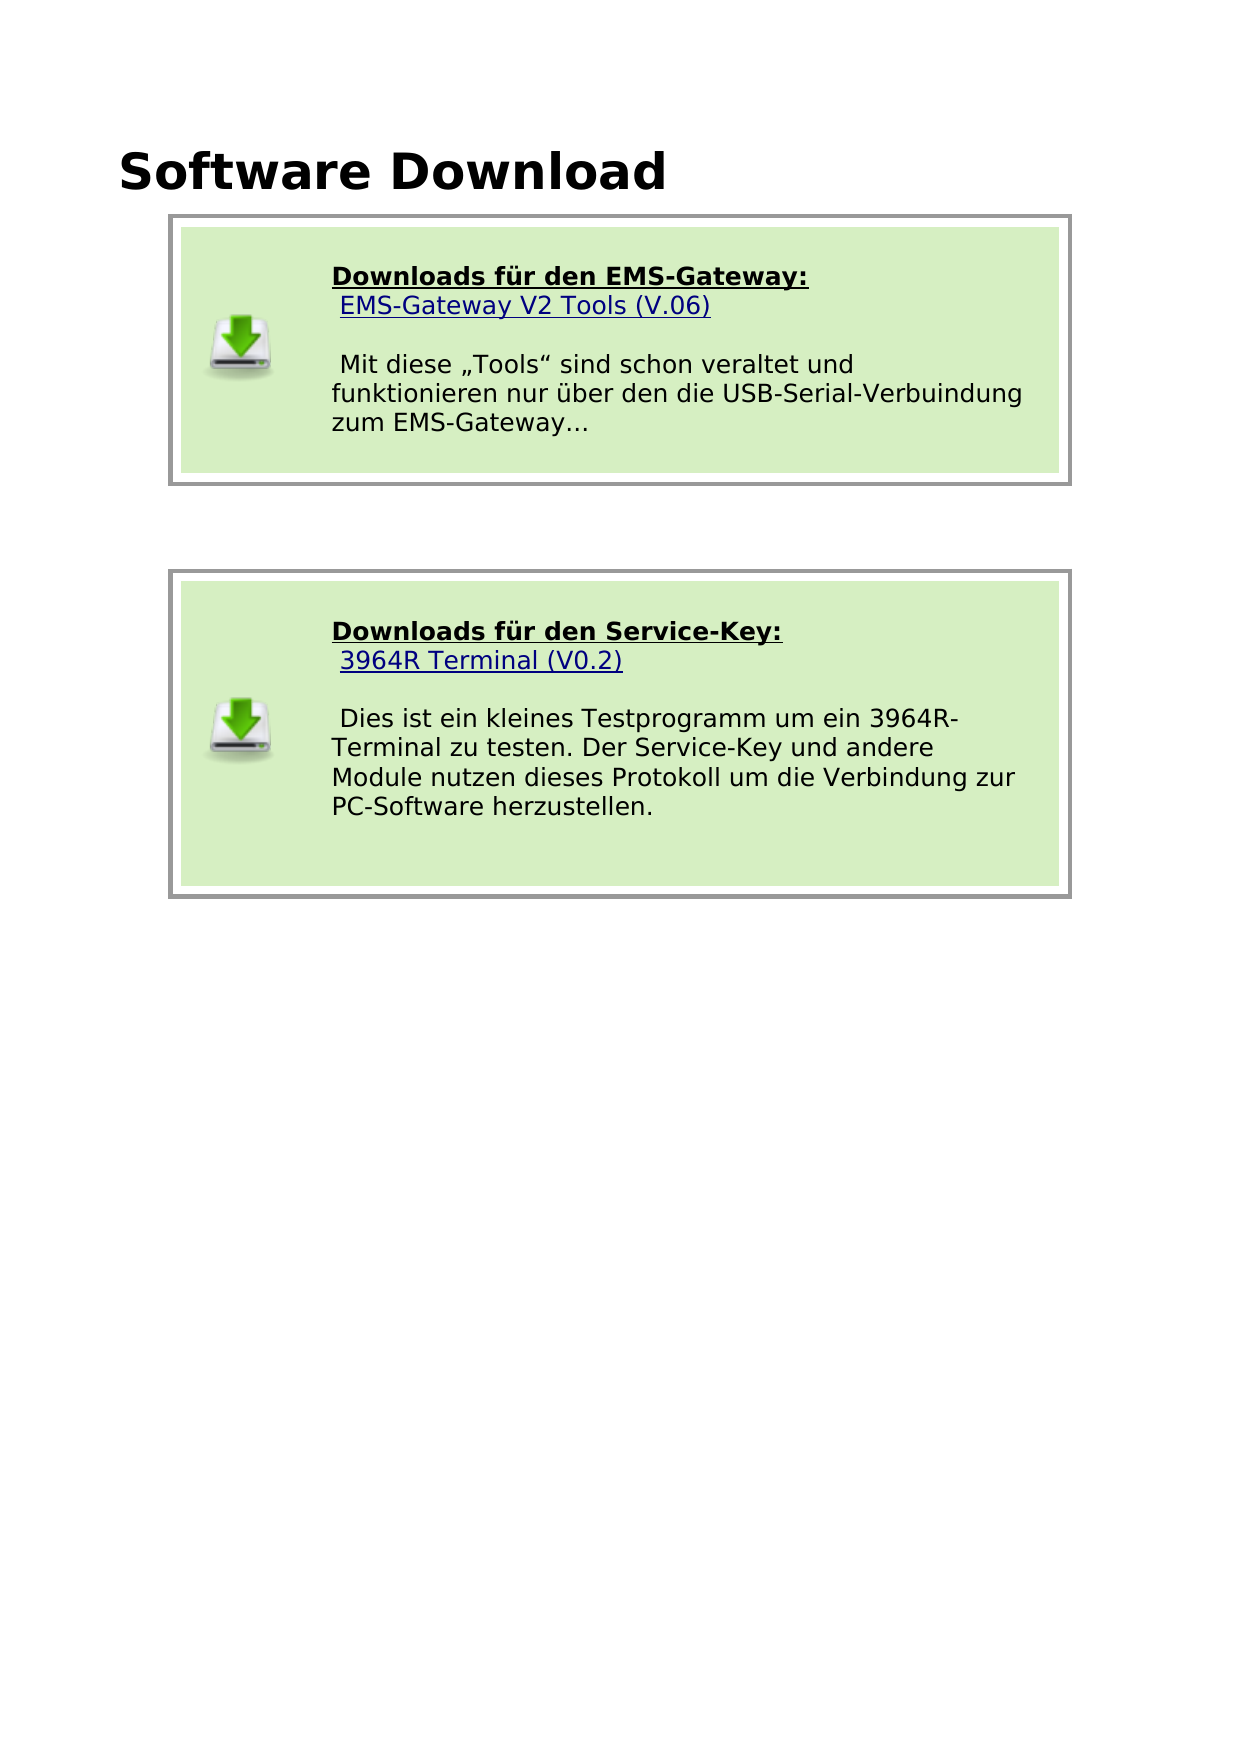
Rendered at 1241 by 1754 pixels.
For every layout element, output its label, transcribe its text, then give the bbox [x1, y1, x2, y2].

subtitle Software Download [118, 143, 1122, 201]
picture [201, 696, 277, 771]
table_header Downloads für den EMS-Gateway: EMS-Gateway V2 Tools (V.06) Mit diese „Tools“ sind schon veraltet und funktionieren nur über den die USB-Serial-Verbuindung zum EMS-Gateway... [296, 227, 1059, 473]
table_header [181, 227, 296, 473]
table_header Downloads für den Service-Key: 3964R Terminal (V0.2) Dies ist ein kleines Testprogramm um ein 3964R-Terminal zu testen. Der Service-Key und andere Module nutzen dieses Protokoll um die Verbindung zur PC-Software herzustellen. [296, 581, 1059, 886]
table_header [181, 581, 296, 886]
picture [201, 312, 277, 388]
